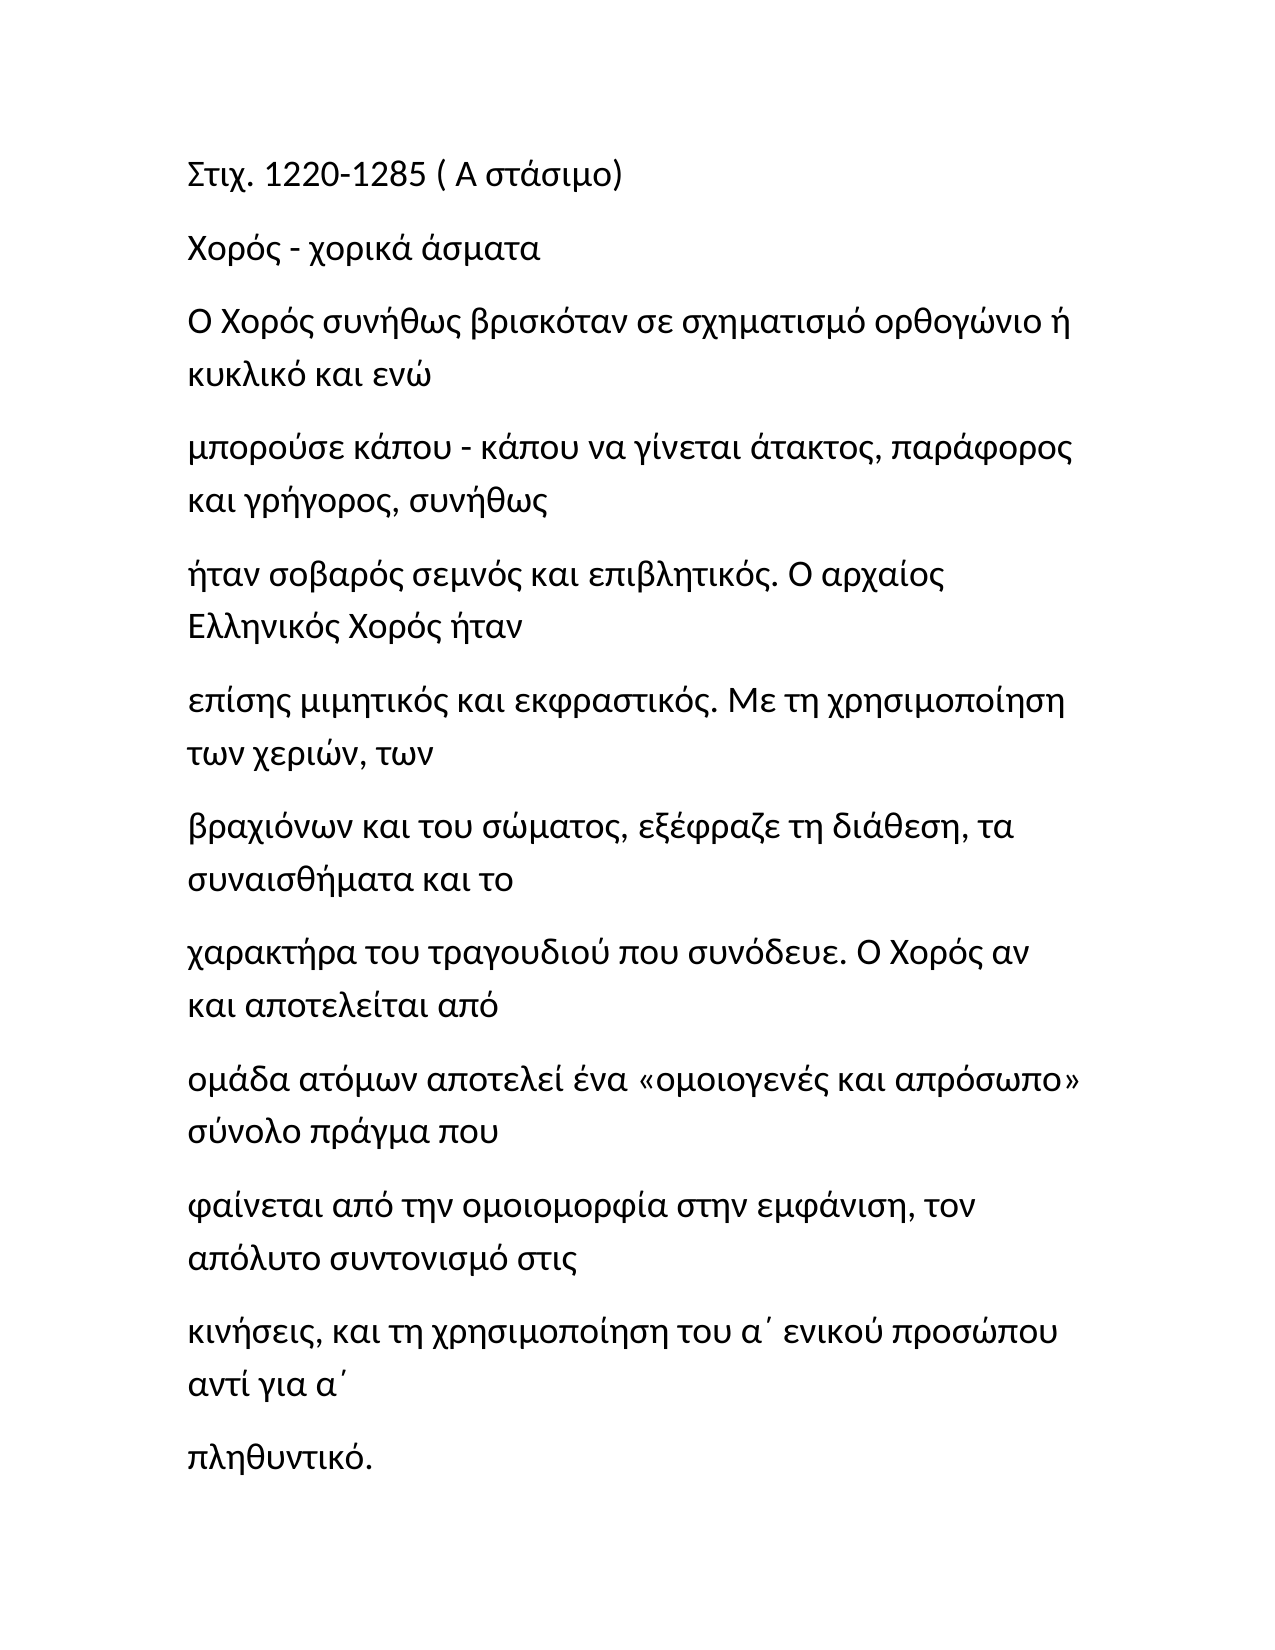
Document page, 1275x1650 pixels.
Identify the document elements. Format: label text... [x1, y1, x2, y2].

text οµάδα ατόµων αποτελεί ένα «οµοιογενές και απρόσωπο» σύνολο πράγµα που [187, 1054, 1087, 1153]
text ήταν σοβαρός σεµνός και επιβλητικός. Ο αρχαίος Ελληνικός Χορός ήταν [187, 549, 1087, 648]
text κινήσεις, και τη χρησιµοποίηση του α΄ ενικού προσώπου αντί για α΄ [187, 1307, 1087, 1406]
text Στιχ. 1220-1285 ( Α στάσιµο) [187, 150, 1087, 196]
text επίσης µιµητικός και εκφραστικός. Με τη χρησιµοποίηση των χεριών, των [187, 676, 1087, 774]
text βραχιόνων και του σώµατος, εξέφραζε τη διάθεση, τα συναισθήµατα και το [187, 802, 1087, 901]
text πληθυντικό. [187, 1433, 1087, 1479]
text Xορός - χορικά άσµατα [187, 223, 1087, 269]
text χαρακτήρα του τραγουδιού που συνόδευε. Ο Χορός αν και αποτελείται από [187, 928, 1087, 1027]
text Ο Χορός συνήθως βρισκόταν σε σχηµατισµό ορθογώνιο ή κυκλικό και ενώ [187, 297, 1087, 396]
text µπορούσε κάπου - κάπου να γίνεται άτακτος, παράφορος και γρήγορος, συνήθως [187, 423, 1087, 522]
text φαίνεται από την οµοιοµορφία στην εµφάνιση, τον απόλυτο συντονισµό στις [187, 1181, 1087, 1279]
